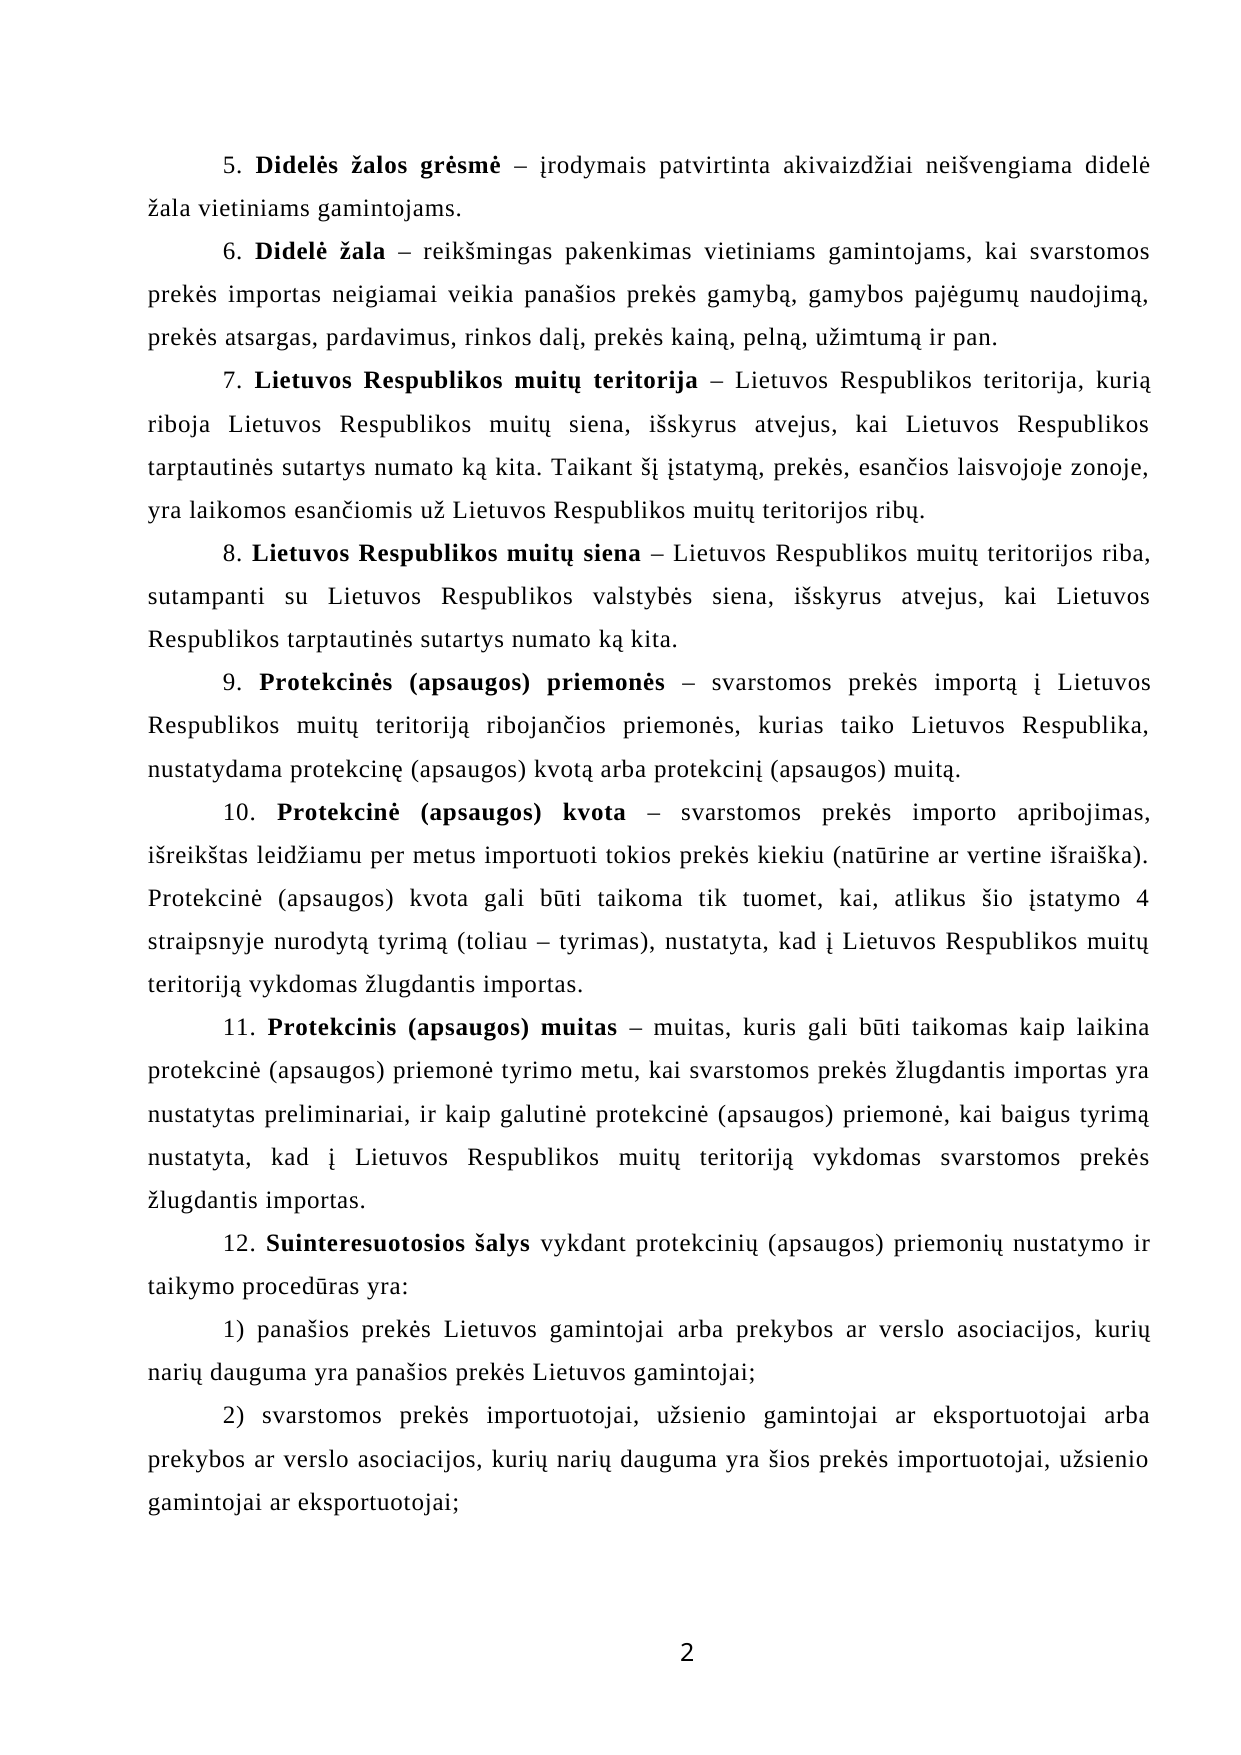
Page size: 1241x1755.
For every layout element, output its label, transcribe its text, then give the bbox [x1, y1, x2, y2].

text 1) panašios prekės Lietuvos gamintojai arba prekybos ar verslo asociacijos, kurių narių dauguma yra panašios prekės Lietuvos gamintojai; [148, 1314, 1152, 1386]
text 5. Didelės žalos grėsmė – įrodymais patvirtinta akivaizdžiai neišvengiama didelė žala vietiniams gamintojams. [148, 150, 1152, 222]
text 10. Protekcinė (apsaugos) kvota – svarstomos prekės importo apribojimas, išreikštas leidžiamu per metus importuoti tokios prekės kiekiu (natūrine ar vertine išraiška). Protekcinė (apsaugos) kvota gali būti taikoma tik tuomet, kai, atlikus šio įstatymo 4 straipsnyje nurodytą tyrimą (toliau – tyrimas), nustatyta, kad į Lietuvos Respublikos muitų teritoriją vykdomas žlugdantis importas. [148, 797, 1152, 998]
text 9. Protekcinės (apsaugos) priemonės – svarstomos prekės importą į Lietuvos Respublikos muitų teritoriją ribojančios priemonės, kurias taiko Lietuvos Respublika, nustatydama protekcinę (apsaugos) kvotą arba protekcinį (apsaugos) muitą. [148, 667, 1152, 782]
text 7. Lietuvos Respublikos muitų teritorija – Lietuvos Respublikos teritorija, kurią riboja Lietuvos Respublikos muitų siena, išskyrus atvejus, kai Lietuvos Respublikos tarptautinės sutartys numato ką kita. Taikant šį įstatymą, prekės, esančios laisvojoje zonoje, yra laikomos esančiomis už Lietuvos Respublikos muitų teritorijos ribų. [148, 366, 1152, 524]
text 2) svarstomos prekės importuotojai, užsienio gamintojai ar eksportuotojai arba prekybos ar verslo asociacijos, kurių narių dauguma yra šios prekės importuotojai, užsienio gamintojai ar eksportuotojai; [148, 1401, 1152, 1516]
text 12. Suinteresuotosios šalys vykdant protekcinių (apsaugos) priemonių nustatymo ir taikymo procedūras yra: [148, 1228, 1152, 1300]
text 6. Didelė žala – reikšmingas pakenkimas vietiniams gamintojams, kai svarstomos prekės importas neigiamai veikia panašios prekės gamybą, gamybos pajėgumų naudojimą, prekės atsargas, pardavimus, rinkos dalį, prekės kainą, pelną, užimtumą ir pan. [148, 236, 1152, 351]
text 8. Lietuvos Respublikos muitų siena – Lietuvos Respublikos muitų teritorijos riba, sutampanti su Lietuvos Respublikos valstybės siena, išskyrus atvejus, kai Lietuvos Respublikos tarptautinės sutartys numato ką kita. [148, 538, 1152, 653]
text 11. Protekcinis (apsaugos) muitas – muitas, kuris gali būti taikomas kaip laikina protekcinė (apsaugos) priemonė tyrimo metu, kai svarstomos prekės žlugdantis importas yra nustatytas preliminariai, ir kaip galutinė protekcinė (apsaugos) priemonė, kai baigus tyrimą nustatyta, kad į Lietuvos Respublikos muitų teritoriją vykdomas svarstomos prekės žlugdantis importas. [148, 1012, 1152, 1214]
